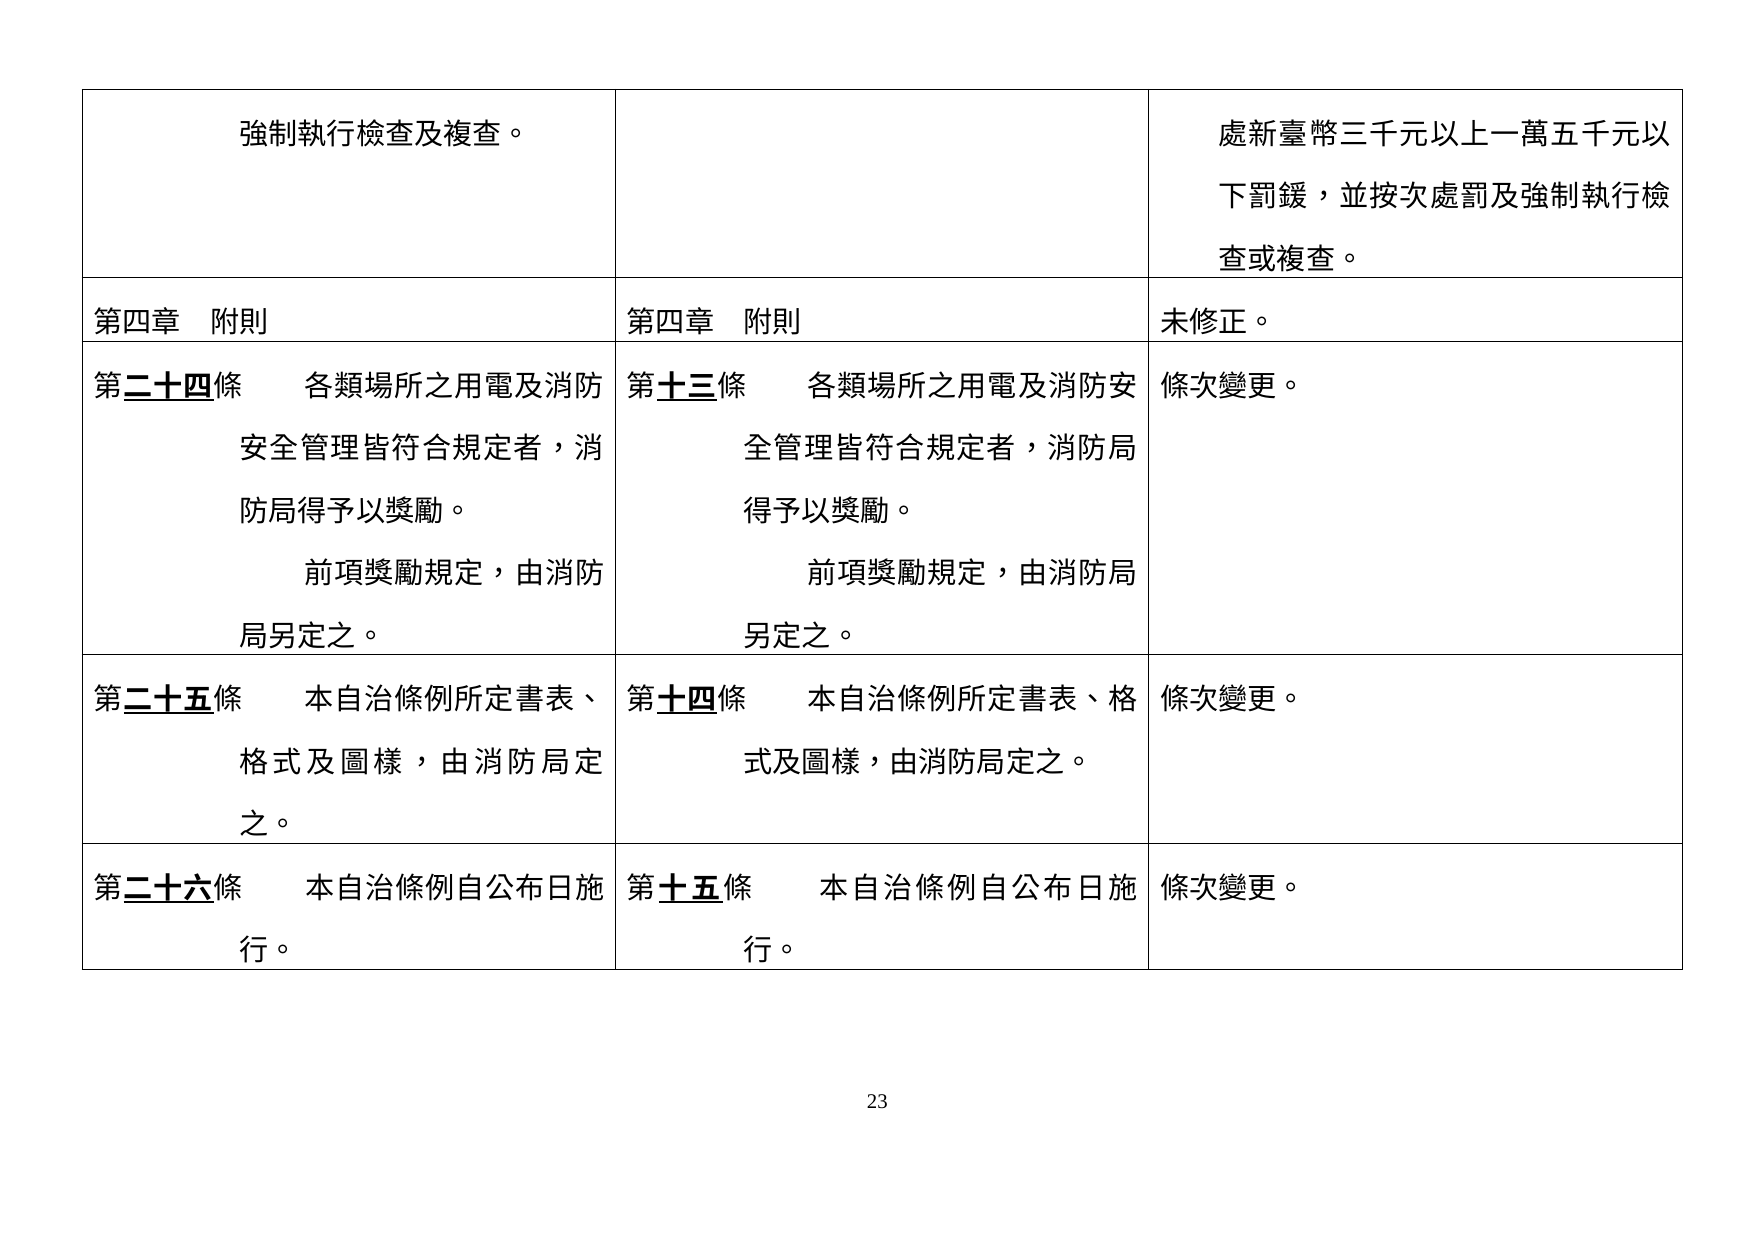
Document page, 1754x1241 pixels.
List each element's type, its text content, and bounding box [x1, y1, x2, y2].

table_cell 處新臺幣三千元以上一萬五千元以下罰鍰，並按次處罰及強制執行檢查或複查。 [1149, 90, 1682, 277]
table_cell 強制執行檢查及複查。 [83, 90, 615, 277]
table_cell [616, 90, 1148, 277]
table_cell 第十五條 本自治條例自公布日施行。 [616, 844, 1148, 969]
table_cell 第二十四條 各類場所之用電及消防安全管理皆符合規定者，消防局得予以獎勵。 前項獎勵規定，由消防局另定之。 [83, 342, 615, 654]
table_cell 第四章 附則 [83, 278, 615, 341]
table_cell 第四章 附則 [616, 278, 1148, 341]
table_cell 條次變更。 [1149, 342, 1682, 654]
table_cell 條次變更。 [1149, 655, 1682, 843]
table_cell 第十四條 本自治條例所定書表、格式及圖樣，由消防局定之。 [616, 655, 1148, 843]
table_cell 第二十六條 本自治條例自公布日施行。 [83, 844, 615, 969]
table_cell 第二十五條 本自治條例所定書表、格式及圖樣，由消防局定之。 [83, 655, 615, 843]
table_cell 條次變更。 [1149, 844, 1682, 969]
table_cell 第十三條 各類場所之用電及消防安全管理皆符合規定者，消防局得予以獎勵。 前項獎勵規定，由消防局另定之。 [616, 342, 1148, 654]
table_cell 未修正。 [1149, 278, 1682, 341]
